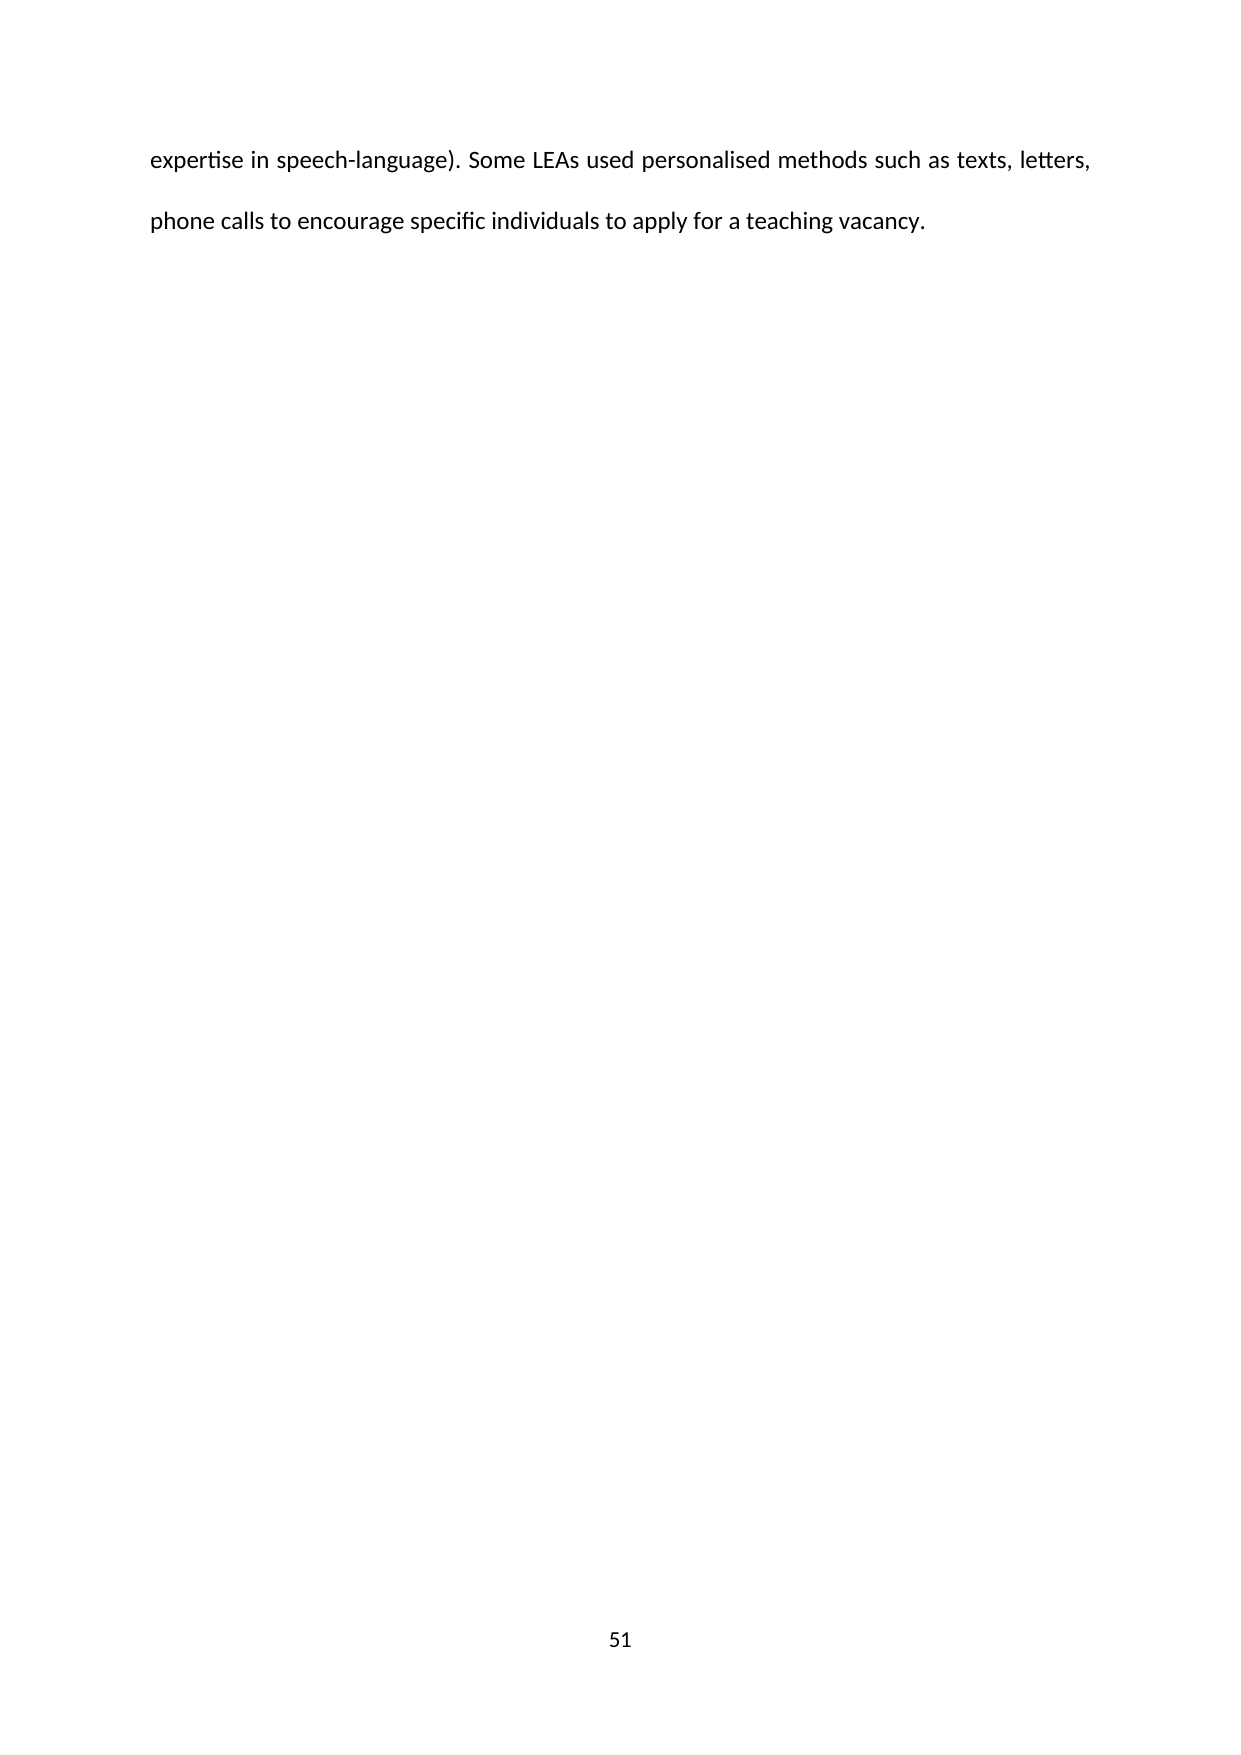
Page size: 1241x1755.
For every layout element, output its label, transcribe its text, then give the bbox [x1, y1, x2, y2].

text expertise in speech-language). Some LEAs used personalised methods such as texts, letters, phone calls to encourage specific individuals to apply for a teaching vacancy. [150, 144, 1091, 235]
